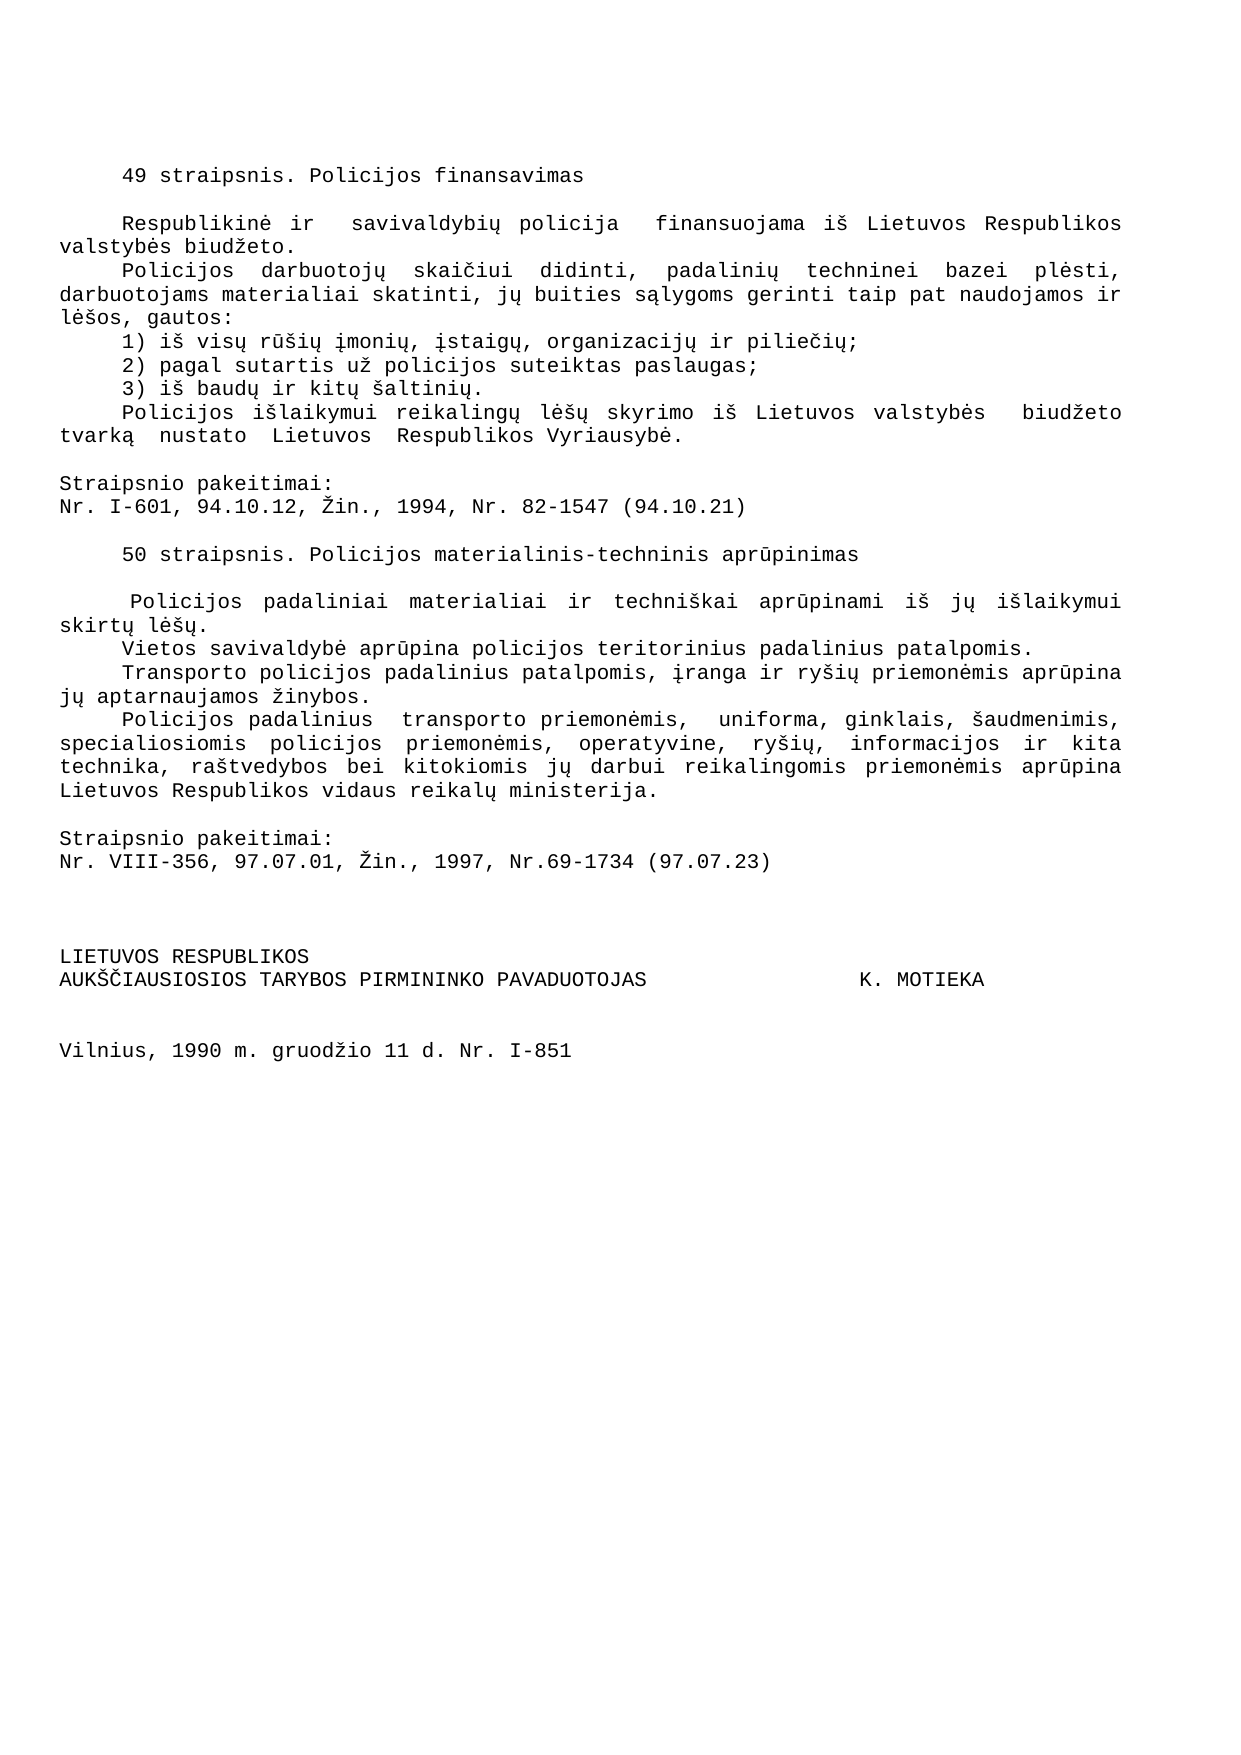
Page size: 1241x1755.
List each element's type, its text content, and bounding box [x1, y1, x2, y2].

text Vietos savivaldybė aprūpina policijos teritorinius padalinius patalpomis. [59, 638, 1122, 662]
text LIETUVOS RESPUBLIKOS [59, 946, 1122, 969]
text Respublikinė ir savivaldybių policija finansuojama iš Lietuvos Respublikos valstybės biudžeto. [59, 213, 1122, 260]
text Policijos išlaikymui reikalingų lėšų skyrimo iš Lietuvos valstybės biudžeto tvarką nustato Lietuvos Respublikos Vyriausybė. [59, 402, 1122, 449]
text Transporto policijos padalinius patalpomis, įranga ir ryšių priemonėmis aprūpina jų aptarnaujamos žinybos. [59, 662, 1122, 709]
text Policijos padalinius transporto priemonėmis, uniforma, ginklais, šaudmenimis, specialiosiomis policijos priemonėmis, operatyvine, ryšių, informacijos ir kita technika, raštvedybos bei kitokiomis jų darbui reikalingomis priemonėmis aprūpina Lietuvos Respublikos vidaus reikalų ministerija. [59, 709, 1122, 804]
text Nr. I-601, 94.10.12, Žin., 1994, Nr. 82-1547 (94.10.21) [59, 496, 1122, 520]
text AUKŠČIAUSIOSIOS TARYBOS PIRMININKO PAVADUOTOJAS K. MOTIEKA [59, 969, 1122, 993]
text 3) iš baudų ir kitų šaltinių. [59, 378, 1122, 402]
text 49 straipsnis. Policijos finansavimas [59, 165, 1122, 189]
text Straipsnio pakeitimai: [59, 473, 1122, 496]
text 50 straipsnis. Policijos materialinis-techninis aprūpinimas [59, 544, 1122, 567]
text Straipsnio pakeitimai: [59, 827, 1122, 851]
text Vilnius, 1990 m. gruodžio 11 d. Nr. I-851 [59, 1040, 1122, 1064]
text Policijos darbuotojų skaičiui didinti, padalinių techninei bazei plėsti, darbuotojams materialiai skatinti, jų buities sąlygoms gerinti taip pat naudojamos ir lėšos, gautos: [59, 260, 1122, 331]
text 1) iš visų rūšių įmonių, įstaigų, organizacijų ir piliečių; [59, 331, 1122, 354]
text Nr. VIII-356, 97.07.01, Žin., 1997, Nr.69-1734 (97.07.23) [59, 851, 1122, 875]
text Policijos padaliniai materialiai ir techniškai aprūpinami iš jų išlaikymui skirtų lėšų. [59, 591, 1122, 638]
text 2) pagal sutartis už policijos suteiktas paslaugas; [59, 354, 1122, 378]
